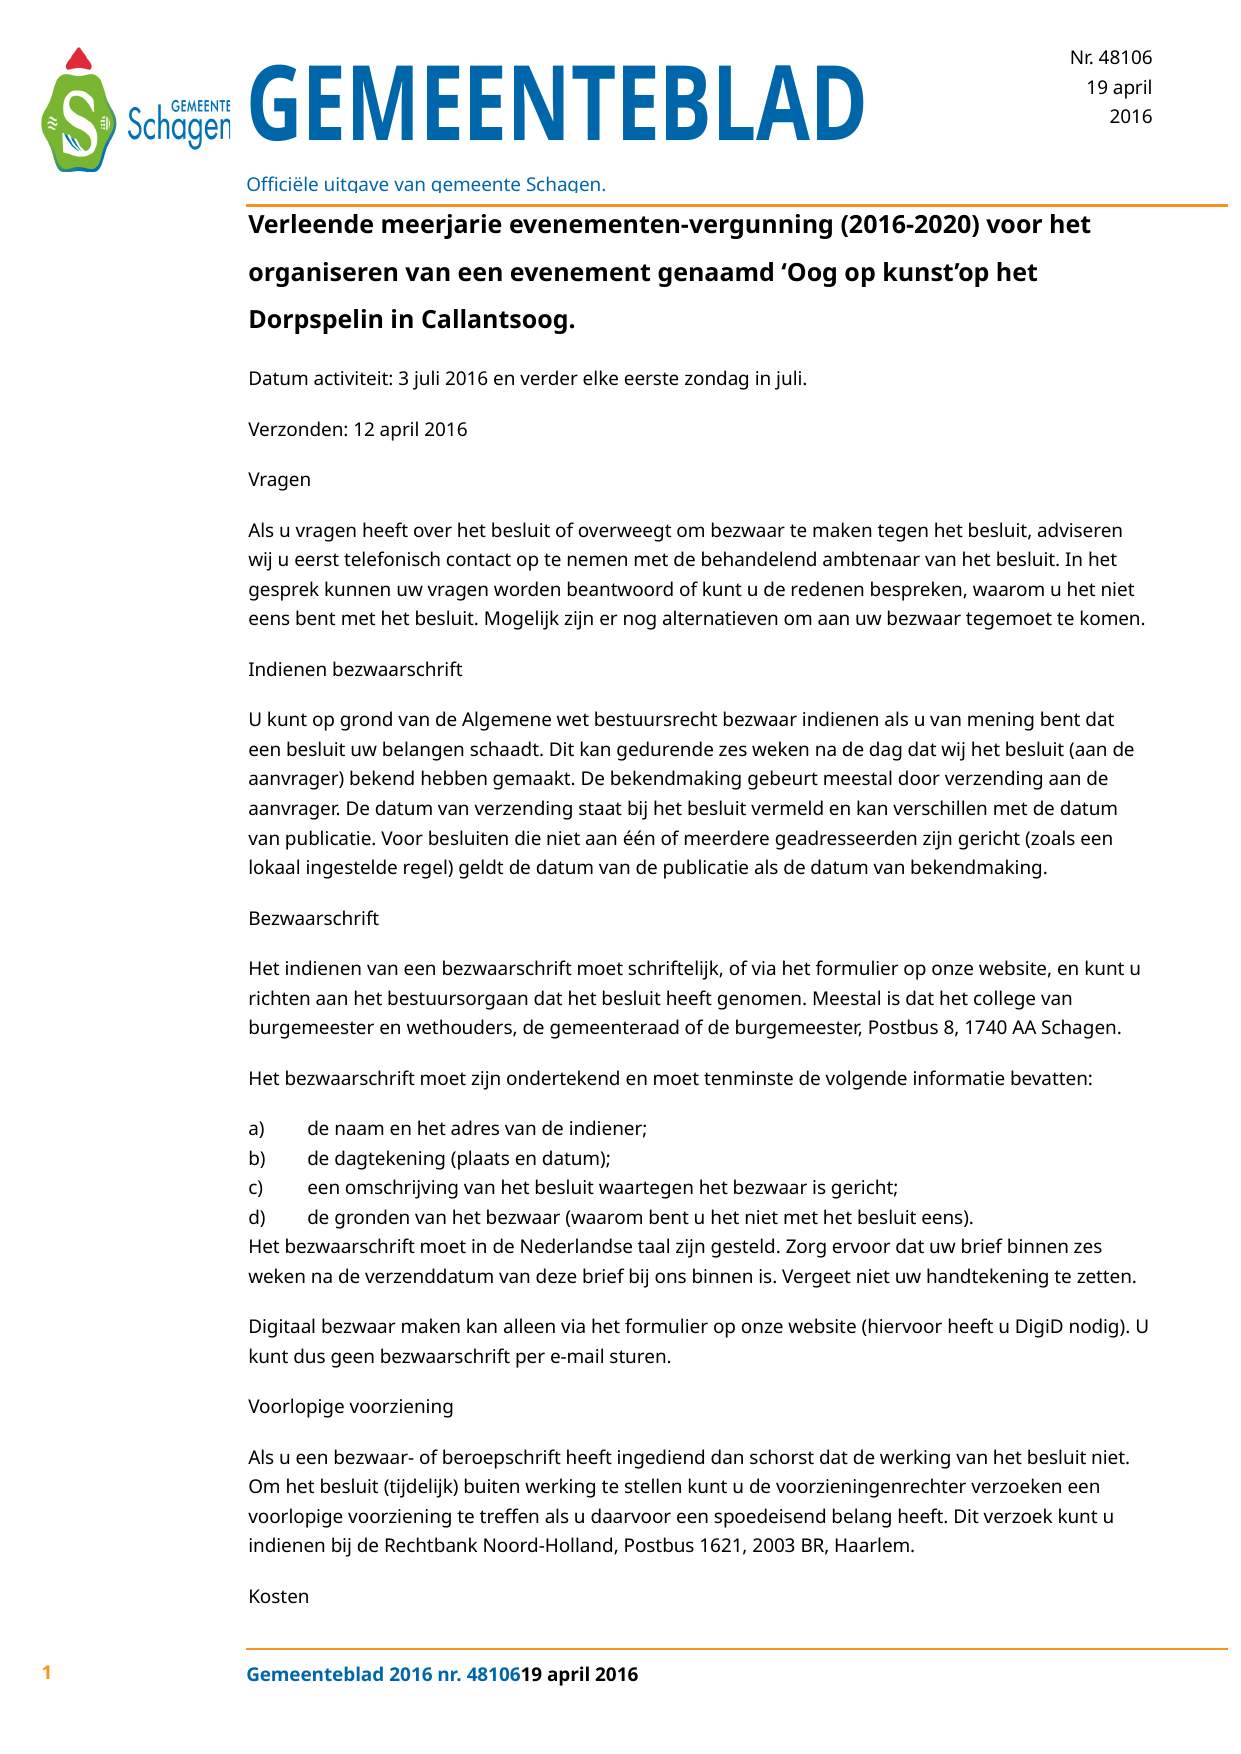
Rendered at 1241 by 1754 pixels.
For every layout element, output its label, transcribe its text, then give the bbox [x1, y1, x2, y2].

text Bezwaarschrift [248, 905, 1152, 930]
text Indienen bezwaarschrift [248, 656, 1152, 682]
picture [41, 47, 231, 172]
text Datum activiteit: 3 juli 2016 en verder elke eerste zondag in juli. [248, 366, 1152, 391]
text Digitaal bezwaar maken kan alleen via het formulier op onze website (hiervoor heeft u DigiD nodig). U kunt dus geen bezwaarschrift per e-mail sturen. [248, 1313, 1152, 1369]
list een omschrijving van het besluit waartegen het bezwaar is gericht; [248, 1174, 1152, 1200]
text Het bezwaarschrift moet zijn ondertekend en moet tenminste de volgende informatie bevatten: [248, 1065, 1152, 1090]
text Als u een bezwaar- of beroepschrift heeft ingediend dan schorst dat de werking van het besluit niet. Om het besluit (tijdelijk) buiten werking te stellen kunt u de voorzieningenrechter verzoeken een voorlopige voorziening te treffen als u daarvoor een spoedeisend belang heeft. Dit verzoek kunt u indienen bij de Rechtbank Noord-Holland, Postbus 1621, 2003 BR, Haarlem. [248, 1444, 1152, 1558]
text Verzonden: 12 april 2016 [248, 416, 1152, 442]
list de dagtekening (plaats en datum); [248, 1145, 1152, 1170]
text Voorlopige voorziening [248, 1393, 1152, 1419]
list de naam en het adres van de indiener; [248, 1115, 1152, 1141]
text Het indienen van een bezwaarschrift moet schriftelijk, of via het formulier op onze website, en kunt u richten aan het bestuursorgaan dat het besluit heeft genomen. Meestal is dat het college van burgemeester en wethouders, de gemeenteraad of de burgemeester, Postbus 8, 1740 AA Schagen. [248, 955, 1152, 1040]
text Als u vragen heeft over het besluit of overweegt om bezwaar te maken tegen het besluit, adviseren wij u eerst telefonisch contact op te nemen met de behandelend ambtenaar van het besluit. In het gesprek kunnen uw vragen worden beantwoord of kunt u de redenen bespreken, waarom u het niet eens bent met het besluit. Mogelijk zijn er nog alternatieven om aan uw bezwaar tegemoet te komen. [248, 517, 1152, 631]
text Kosten [248, 1583, 1152, 1609]
text Het bezwaarschrift moet in de Nederlandse taal zijn gesteld. Zorg ervoor dat uw brief binnen zes weken na de verzenddatum van deze brief bij ons binnen is. Vergeet niet uw handtekening te zetten. [248, 1233, 1152, 1289]
text Verleende meerjarie evenementen-vergunning (2016-2020) voor het organiseren van een evenement genaamd ‘Oog op kunst’op het Dorpspelin in Callantsoog. [248, 207, 1152, 336]
text Vragen [248, 466, 1152, 492]
text U kunt op grond van de Algemene wet bestuursrecht bezwaar indienen als u van mening bent dat een besluit uw belangen schaadt. Dit kan gedurende zes weken na de dag dat wij het besluit (aan de aanvrager) bekend hebben gemaakt. De bekendmaking gebeurt meestal door verzending aan de aanvrager. De datum van verzending staat bij het besluit vermeld en kan verschillen met de datum van publicatie. Voor besluiten die niet aan één of meerdere geadresseerden zijn gericht (zoals een lokaal ingestelde regel) geldt de datum van de publicatie als de datum van bekendmaking. [248, 706, 1152, 880]
list de gronden van het bezwaar (waarom bent u het niet met het besluit eens). [248, 1204, 1152, 1229]
